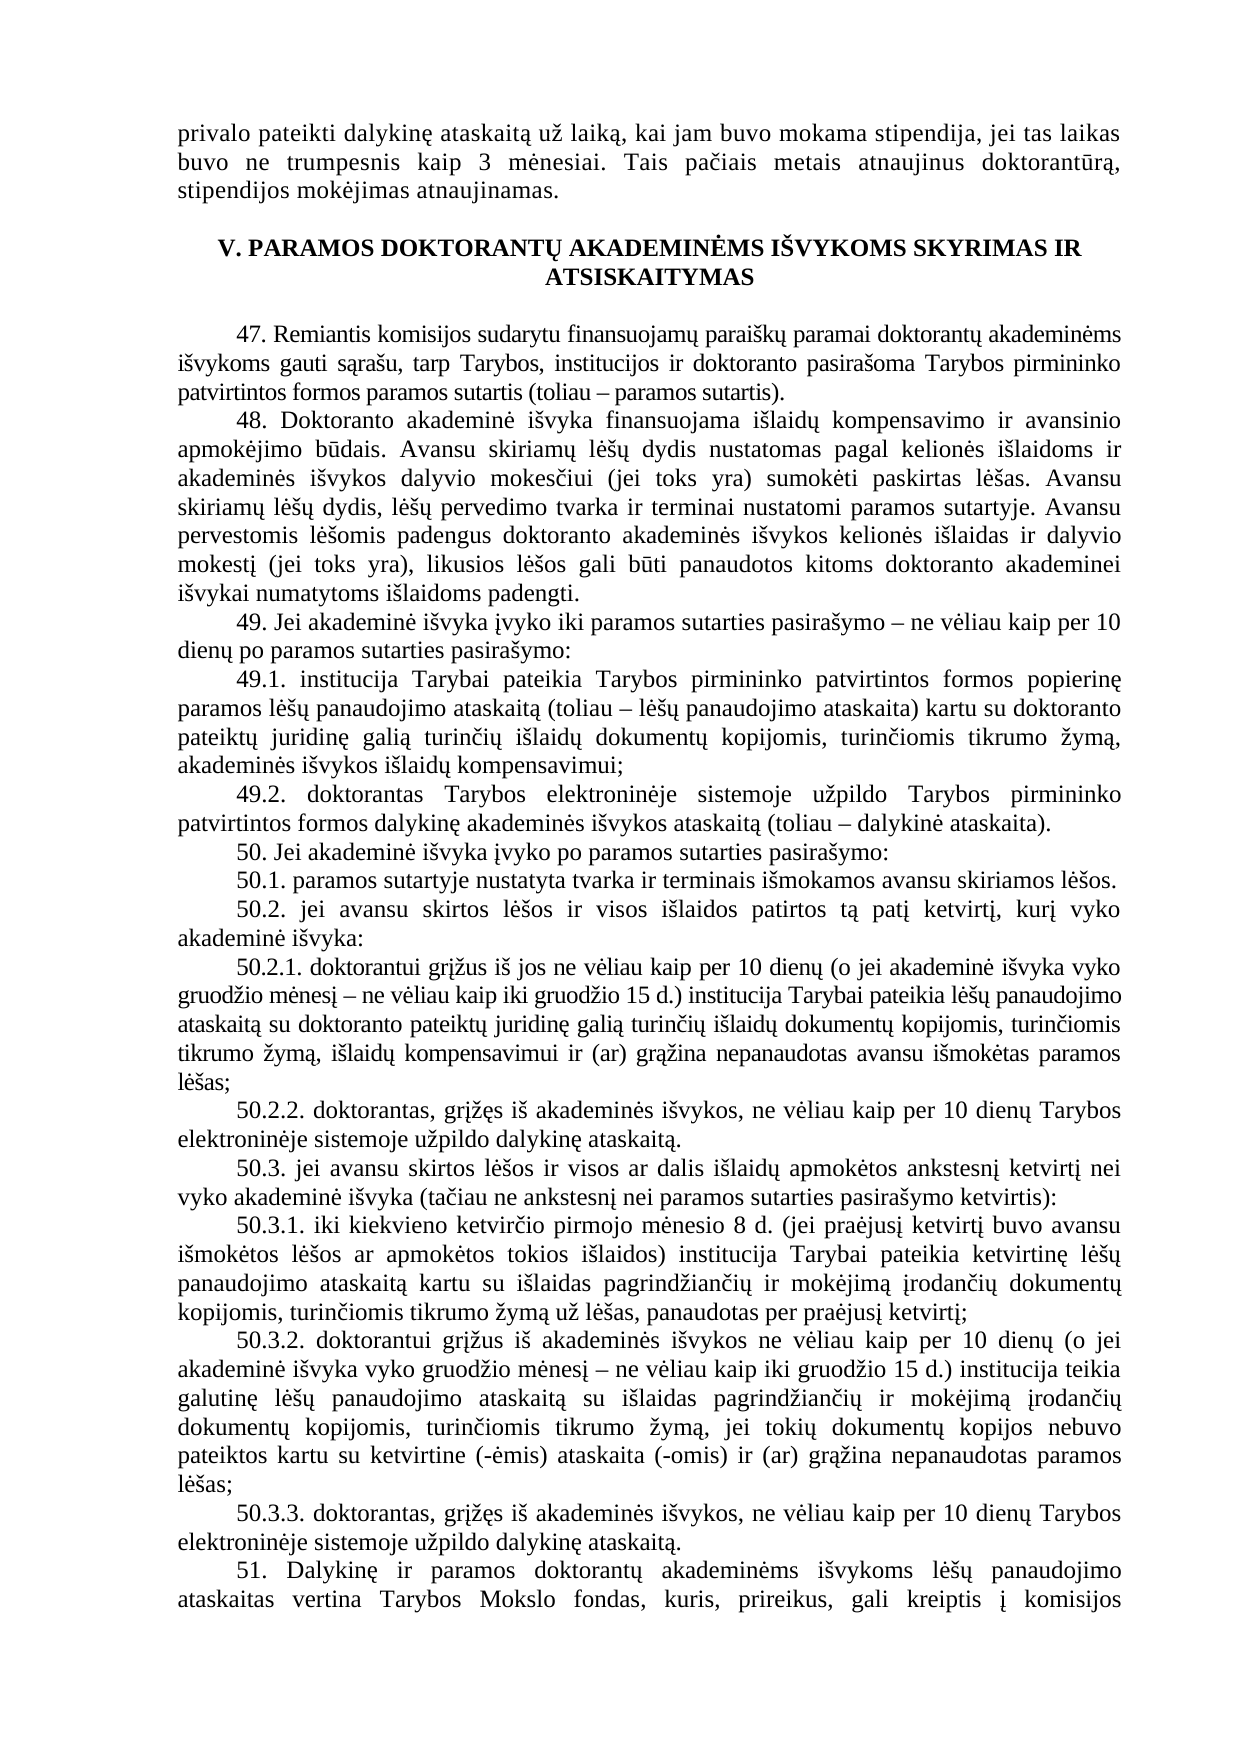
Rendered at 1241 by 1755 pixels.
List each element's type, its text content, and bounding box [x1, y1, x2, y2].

text 49.1. institucija Tarybai pateikia Tarybos pirmininko patvirtintos formos popierinę paramos lėšų panaudojimo ataskaitą (toliau – lėšų panaudojimo ataskaita) kartu su doktoranto pateiktų juridinę galią turinčių išlaidų dokumentų kopijomis, turinčiomis tikrumo žymą, akademinės išvykos išlaidų kompensavimui; [177, 664, 1122, 779]
text 50.3.2. doktorantui grįžus iš akademinės išvykos ne vėliau kaip per 10 dienų (o jei akademinė išvyka vyko gruodžio mėnesį – ne vėliau kaip iki gruodžio 15 d.) institucija teikia galutinę lėšų panaudojimo ataskaitą su išlaidas pagrindžiančių ir mokėjimą įrodančių dokumentų kopijomis, turinčiomis tikrumo žymą, jei tokių dokumentų kopijos nebuvo pateiktos kartu su ketvirtine (-ėmis) ataskaita (-omis) ir (ar) grąžina nepanaudotas paramos lėšas; [177, 1326, 1122, 1498]
text 49.2. doktorantas Tarybos elektroninėje sistemoje užpildo Tarybos pirmininko patvirtintos formos dalykinę akademinės išvykos ataskaitą (toliau – dalykinė ataskaita). [177, 779, 1122, 837]
text 50.3.1. iki kiekvieno ketvirčio pirmojo mėnesio 8 d. (jei praėjusį ketvirtį buvo avansu išmokėtos lėšos ar apmokėtos tokios išlaidos) institucija Tarybai pateikia ketvirtinę lėšų panaudojimo ataskaitą kartu su išlaidas pagrindžiančių ir mokėjimą įrodančių dokumentų kopijomis, turinčiomis tikrumo žymą už lėšas, panaudotas per praėjusį ketvirtį; [177, 1211, 1122, 1326]
text 50.1. paramos sutartyje nustatyta tvarka ir terminais išmokamos avansu skiriamos lėšos. [177, 866, 1122, 894]
text 48. Doktoranto akademinė išvyka finansuojama išlaidų kompensavimo ir avansinio apmokėjimo būdais. Avansu skiriamų lėšų dydis nustatomas pagal kelionės išlaidoms ir akademinės išvykos dalyvio mokesčiui (jei toks yra) sumokėti paskirtas lėšas. Avansu skiriamų lėšų dydis, lėšų pervedimo tvarka ir terminai nustatomi paramos sutartyje. Avansu pervestomis lėšomis padengus doktoranto akademinės išvykos kelionės išlaidas ir dalyvio mokestį (jei toks yra), likusios lėšos gali būti panaudotos kitoms doktoranto akademinei išvykai numatytoms išlaidoms padengti. [177, 406, 1122, 607]
text privalo pateikti dalykinę ataskaitą už laiką, kai jam buvo mokama stipendija, jei tas laikas buvo ne trumpesnis kaip 3 mėnesiai. Tais pačiais metais atnaujinus doktorantūrą, stipendijos mokėjimas atnaujinamas. [177, 118, 1122, 204]
text 47. Remiantis komisijos sudarytu finansuojamų paraiškų paramai doktorantų akademinėms išvykoms gauti sąrašu, tarp Tarybos, institucijos ir doktoranto pasirašoma Tarybos pirmininko patvirtintos formos paramos sutartis (toliau – paramos sutartis). [177, 319, 1122, 406]
text 50.3.3. doktorantas, grįžęs iš akademinės išvykos, ne vėliau kaip per 10 dienų Tarybos elektroninėje sistemoje užpildo dalykinę ataskaitą. [177, 1498, 1122, 1556]
text 49. Jei akademinė išvyka įvyko iki paramos sutarties pasirašymo – ne vėliau kaip per 10 dienų po paramos sutarties pasirašymo: [177, 607, 1122, 664]
text 51. Dalykinę ir paramos doktorantų akademinėms išvykoms lėšų panaudojimo ataskaitas vertina Tarybos Mokslo fondas, kuris, prireikus, gali kreiptis į komisijos [177, 1556, 1122, 1613]
text 50.2.1. doktorantui grįžus iš jos ne vėliau kaip per 10 dienų (o jei akademinė išvyka vyko gruodžio mėnesį – ne vėliau kaip iki gruodžio 15 d.) institucija Tarybai pateikia lėšų panaudojimo ataskaitą su doktoranto pateiktų juridinę galią turinčių išlaidų dokumentų kopijomis, turinčiomis tikrumo žymą, išlaidų kompensavimui ir (ar) grąžina nepanaudotas avansu išmokėtas paramos lėšas; [177, 952, 1122, 1096]
text 50.2.2. doktorantas, grįžęs iš akademinės išvykos, ne vėliau kaip per 10 dienų Tarybos elektroninėje sistemoje užpildo dalykinę ataskaitą. [177, 1096, 1122, 1153]
text 50.3. jei avansu skirtos lėšos ir visos ar dalis išlaidų apmokėtos ankstesnį ketvirtį nei vyko akademinė išvyka (tačiau ne ankstesnį nei paramos sutarties pasirašymo ketvirtis): [177, 1153, 1122, 1211]
text 50.2. jei avansu skirtos lėšos ir visos išlaidos patirtos tą patį ketvirtį, kurį vyko akademinė išvyka: [177, 894, 1122, 952]
text V. paramos doktorantų akademinėms išvykoms skyrimas ir atsiskaitymas [177, 233, 1122, 291]
text 50. Jei akademinė išvyka įvyko po paramos sutarties pasirašymo: [177, 837, 1122, 866]
